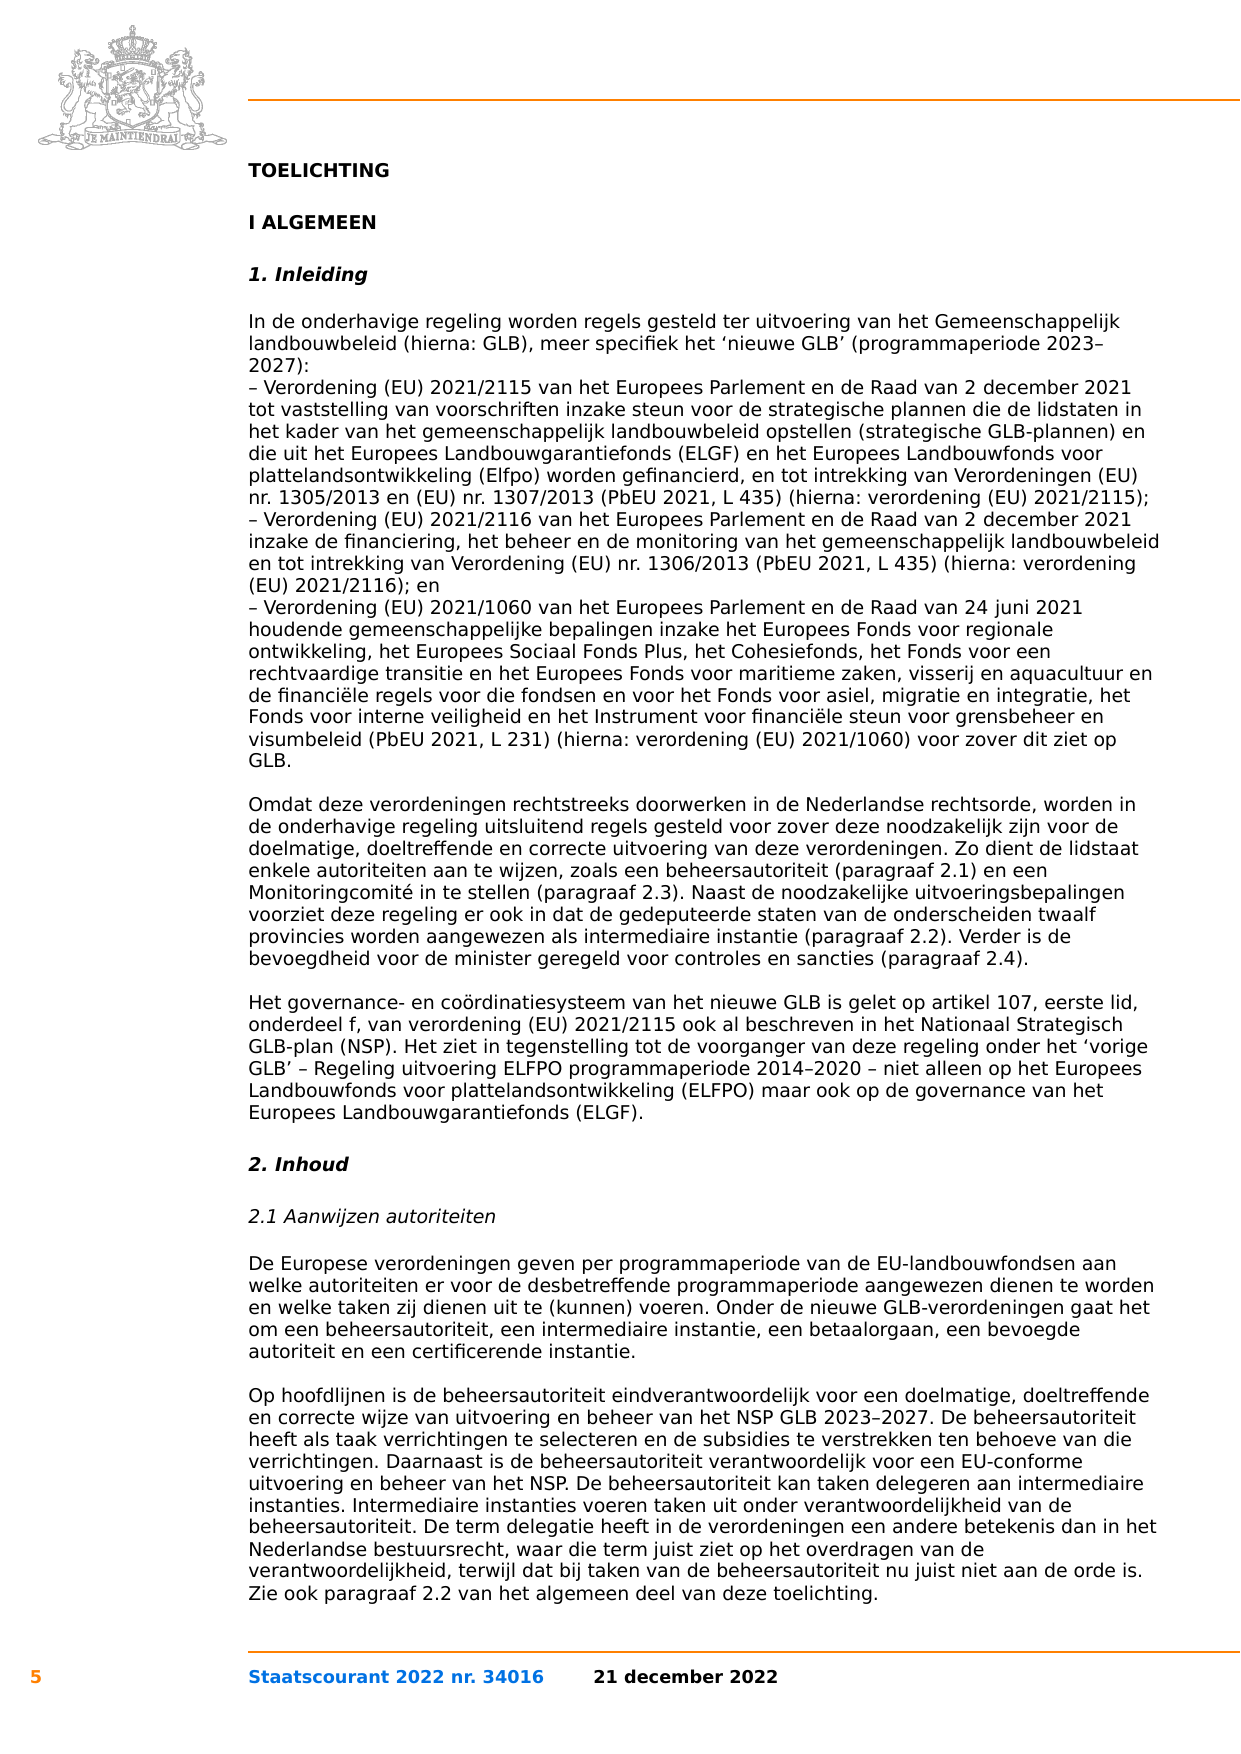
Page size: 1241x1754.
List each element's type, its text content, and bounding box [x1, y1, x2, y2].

subtitle 1. Inleiding [248, 264, 1163, 286]
text Op hoofdlijnen is de beheersautoriteit eindverantwoordelijk voor een doelmatige, doeltreffende en correcte wijze van uitvoering en beheer van het NSP GLB 2023–2027. De beheersautoriteit heeft als taak verrichtingen te selecteren en de subsidies te verstrekken ten behoeve van die verrichtingen. Daarnaast is de beheersautoriteit verantwoordelijk voor een EU-conforme uitvoering en beheer van het NSP. De beheersautoriteit kan taken delegeren aan intermediaire instanties. Intermediaire instanties voeren taken uit onder verantwoordelijkheid van de beheersautoriteit. De term delegatie heeft in de verordeningen een andere betekenis dan in het Nederlandse bestuursrecht, waar die term juist ziet op het overdragen van de verantwoordelijkheid, terwijl dat bij taken van de beheersautoriteit nu juist niet aan de orde is. Zie ook paragraaf 2.2 van het algemeen deel van deze toelichting. [248, 1384, 1163, 1604]
text – Verordening (EU) 2021/1060 van het Europees Parlement en de Raad van 24 juni 2021 houdende gemeenschappelijke bepalingen inzake het Europees Fonds voor regionale ontwikkeling, het Europees Sociaal Fonds Plus, het Cohesiefonds, het Fonds voor een rechtvaardige transitie en het Europees Fonds voor maritieme zaken, visserij en aquacultuur en de financiële regels voor die fondsen en voor het Fonds voor asiel, migratie en integratie, het Fonds voor interne veiligheid en het Instrument voor financiële steun voor grensbeheer en visumbeleid (PbEU 2021, L 231) (hierna: verordening (EU) 2021/1060) voor zover dit ziet op GLB. [248, 597, 1163, 772]
subtitle TOELICHTING [248, 160, 1163, 182]
text In de onderhavige regeling worden regels gesteld ter uitvoering van het Gemeenschappelijk landbouwbeleid (hierna: GLB), meer specifiek het ‘nieuwe GLB’ (programmaperiode 2023–2027): [248, 311, 1163, 377]
picture [38, 25, 227, 150]
text Omdat deze verordeningen rechtstreeks doorwerken in de Nederlandse rechtsorde, worden in de onderhavige regeling uitsluitend regels gesteld voor zover deze noodzakelijk zijn voor de doelmatige, doeltreffende en correcte uitvoering van deze verordeningen. Zo dient de lidstaat enkele autoriteiten aan te wijzen, zoals een beheersautoriteit (paragraaf 2.1) en een Monitoringcomité in te stellen (paragraaf 2.3). Naast de noodzakelijke uitvoeringsbepalingen voorziet deze regeling er ook in dat de gedeputeerde staten van de onderscheiden twaalf provincies worden aangewezen als intermediaire instantie (paragraaf 2.2). Verder is de bevoegdheid voor de minister geregeld voor controles en sancties (paragraaf 2.4). [248, 794, 1163, 970]
subtitle I ALGEMEEN [248, 212, 1163, 234]
text – Verordening (EU) 2021/2115 van het Europees Parlement en de Raad van 2 december 2021 tot vaststelling van voorschriften inzake steun voor de strategische plannen die de lidstaten in het kader van het gemeenschappelijk landbouwbeleid opstellen (strategische GLB-plannen) en die uit het Europees Landbouwgarantiefonds (ELGF) en het Europees Landbouwfonds voor plattelandsontwikkeling (Elfpo) worden gefinancierd, en tot intrekking van Verordeningen (EU) nr. 1305/2013 en (EU) nr. 1307/2013 (PbEU 2021, L 435) (hierna: verordening (EU) 2021/2115); [248, 377, 1163, 509]
text Het governance- en coördinatiesysteem van het nieuwe GLB is gelet op artikel 107, eerste lid, onderdeel f, van verordening (EU) 2021/2115 ook al beschreven in het Nationaal Strategisch GLB-plan (NSP). Het ziet in tegenstelling tot de voorganger van deze regeling onder het ‘vorige GLB’ – Regeling uitvoering ELFPO programmaperiode 2014–2020 – niet alleen op het Europees Landbouwfonds voor plattelandsontwikkeling (ELFPO) maar ook op de governance van het Europees Landbouwgarantiefonds (ELGF). [248, 992, 1163, 1124]
text – Verordening (EU) 2021/2116 van het Europees Parlement en de Raad van 2 december 2021 inzake de financiering, het beheer en de monitoring van het gemeenschappelijk landbouwbeleid en tot intrekking van Verordening (EU) nr. 1306/2013 (PbEU 2021, L 435) (hierna: verordening (EU) 2021/2116); en [248, 509, 1163, 597]
subtitle 2.1 Aanwijzen autoriteiten [248, 1206, 1163, 1228]
subtitle 2. Inhoud [248, 1154, 1163, 1176]
text De Europese verordeningen geven per programmaperiode van de EU-landbouwfondsen aan welke autoriteiten er voor de desbetreffende programmaperiode aangewezen dienen te worden en welke taken zij dienen uit te (kunnen) voeren. Onder de nieuwe GLB-verordeningen gaat het om een beheersautoriteit, een intermediaire instantie, een betaalorgaan, een bevoegde autoriteit en een certificerende instantie. [248, 1253, 1163, 1363]
